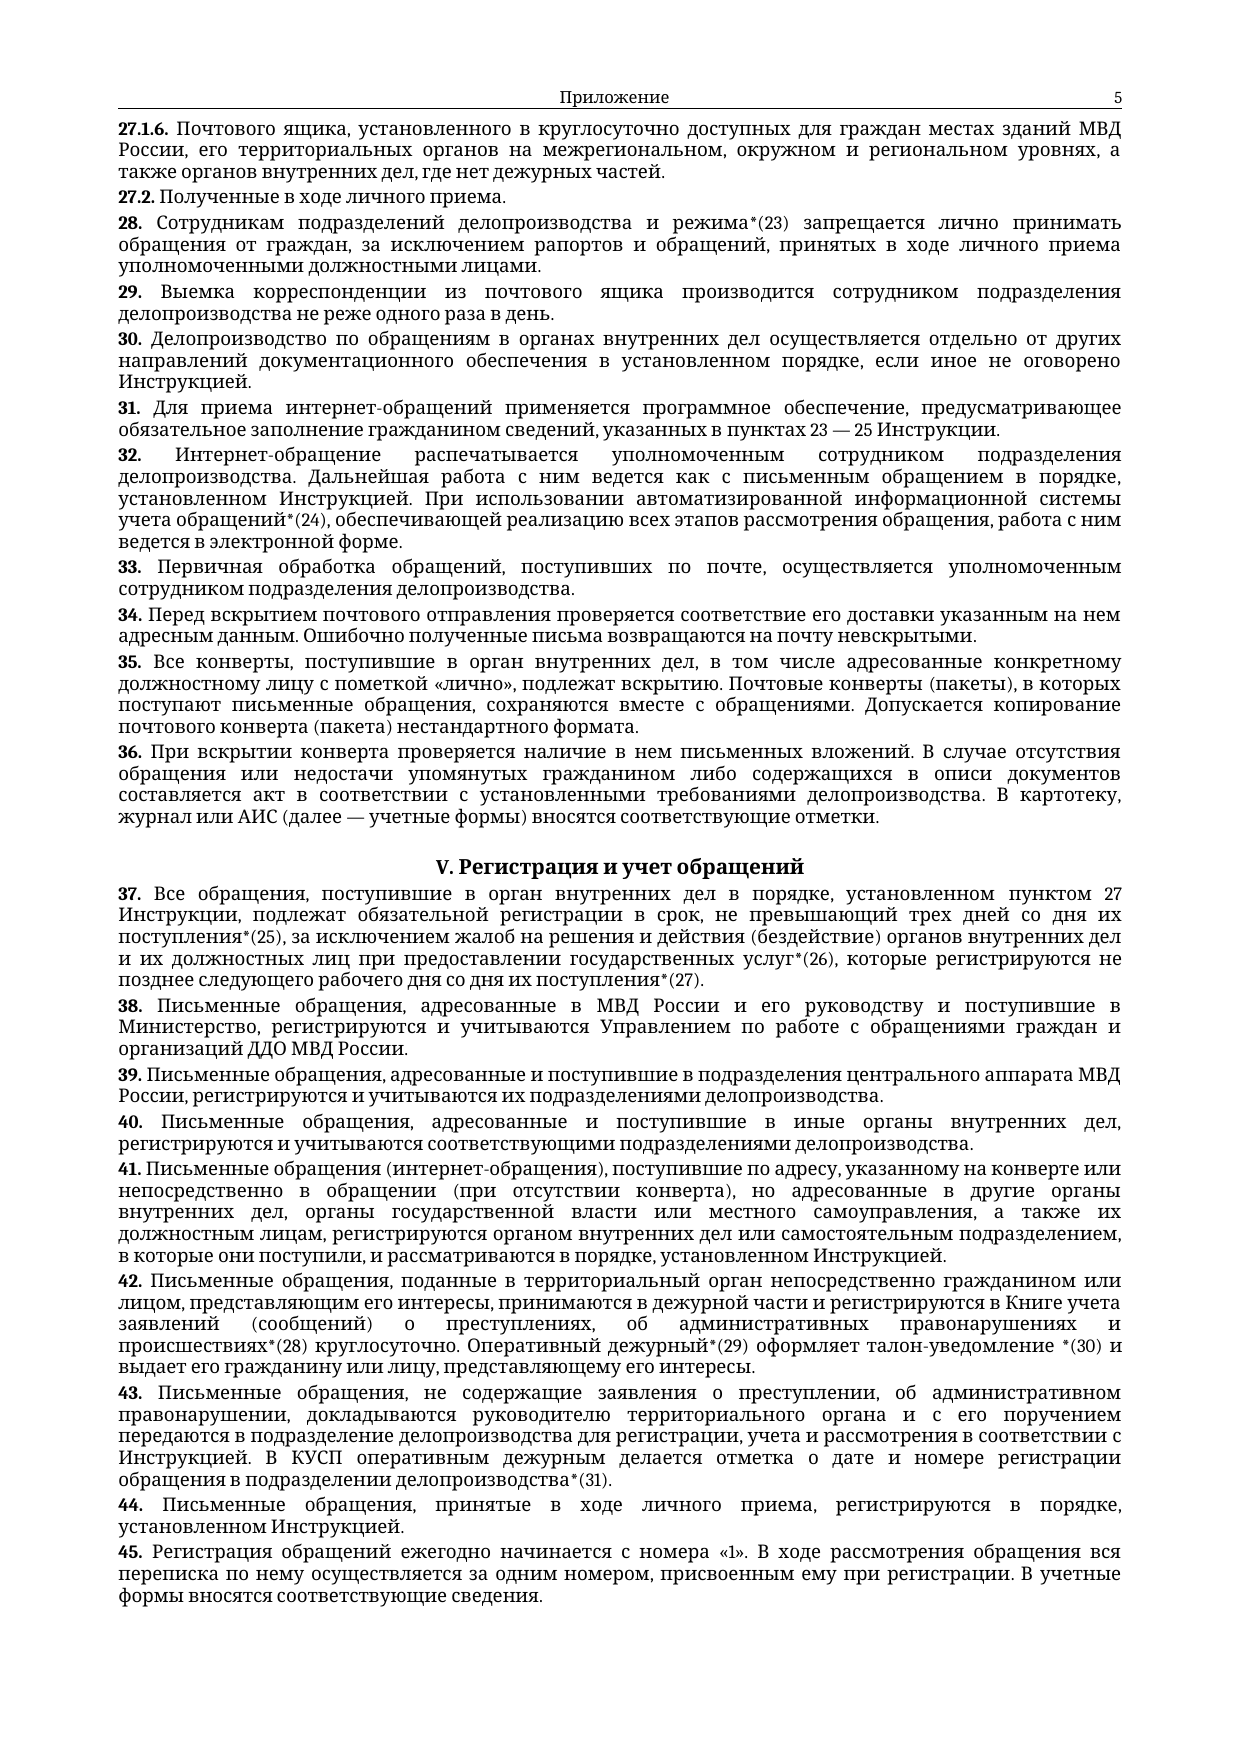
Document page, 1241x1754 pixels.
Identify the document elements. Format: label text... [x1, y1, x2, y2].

text 33. Первичная обработка обращений, поступивших по почте, осуществляется уполномоченным сотрудником подразделения делопроизводства. [118, 557, 1122, 600]
text 38. Письменные обращения, адресованные в МВД России и его руководству и поступившие в Министерство, регистрируются и учитываются Управлением по работе с обращениями граждан и организаций ДДО МВД России. [118, 995, 1122, 1060]
text 27.1.6. Почтового ящика, установленного в круглосуточно доступных для граждан местах зданий МВД России, его территориальных органов на межрегиональном, окружном и региональном уровнях, а также органов внутренних дел, где нет дежурных частей. [118, 118, 1122, 183]
text 39. Письменные обращения, адресованные и поступившие в подразделения центрального аппарата МВД России, регистрируются и учитываются их подразделениями делопроизводства. [118, 1064, 1122, 1107]
text 32. Интернет-обращение распечатывается уполномоченным сотрудником подразделения делопроизводства. Дальнейшая работа с ним ведется как с письменным обращением в порядке, установленном Инструкцией. При использовании автоматизированной информационной системы учета обращений*(24), обеспечивающей реализацию всех этапов рассмотрения обращения, работа с ним ведется в электронной форме. [118, 445, 1122, 553]
text 27.2. Полученные в ходе личного приема. [118, 187, 1122, 208]
text 31. Для приема интернет-обращений применяется программное обеспечение, предусматривающее обязательное заполнение гражданином сведений, указанных в пунктах 23 — 25 Инструкции. [118, 398, 1122, 441]
text 30. Делопроизводство по обращениям в органах внутренних дел осуществляется отдельно от других направлений документационного обеспечения в установленном порядке, если иное не оговорено Инструкцией. [118, 329, 1122, 393]
text 34. Перед вскрытием почтового отправления проверяется соответствие его доставки указанным на нем адресным данным. Ошибочно полученные письма возвращаются на почту невскрытыми. [118, 604, 1122, 647]
text 35. Все конверты, поступившие в орган внутренних дел, в том числе адресованные конкретному должностному лицу с пометкой «лично», подлежат вскрытию. Почтовые конверты (пакеты), в которых поступают письменные обращения, сохраняются вместе с обращениями. Допускается копирование почтового конверта (пакета) нестандартного формата. [118, 651, 1122, 738]
text 36. При вскрытии конверта проверяется наличие в нем письменных вложений. В случае отсутствия обращения или недостачи упомянутых гражданином либо содержащихся в описи документов составляется акт в соответствии с установленными требованиями делопроизводства. В картотеку, журнал или АИС (далее — учетные формы) вносятся соответствующие отметки. [118, 742, 1122, 828]
text 28. Сотрудникам подразделений делопроизводства и режима*(23) запрещается лично принимать обращения от граждан, за исключением рапортов и обращений, принятых в ходе личного приема уполномоченными должностными лицами. [118, 213, 1122, 277]
text 45. Регистрация обращений ежегодно начинается с номера «1». В ходе рассмотрения обращения вся переписка по нему осуществляется за одним номером, присвоенным ему при регистрации. В учетные формы вносятся соответствующие сведения. [118, 1542, 1122, 1607]
text 29. Выемка корреспонденции из почтового ящика производится сотрудником подразделения делопроизводства не реже одного раза в день. [118, 281, 1122, 324]
text 40. Письменные обращения, адресованные и поступившие в иные органы внутренних дел, регистрируются и учитываются соответствующими подразделениями делопроизводства. [118, 1112, 1122, 1155]
text 44. Письменные обращения, принятые в ходе личного приема, регистрируются в порядке, установленном Инструкцией. [118, 1495, 1122, 1538]
subtitle V. Регистрация и учет обращений [118, 855, 1122, 879]
text 41. Письменные обращения (интернет-обращения), поступившие по адресу, указанному на конверте или непосредственно в обращении (при отсутствии конверта), но адресованные в другие органы внутренних дел, органы государственной власти или местного самоуправления, а также их должностным лицам, регистрируются органом внутренних дел или самостоятельным подразделением, в которые они поступили, и рассматриваются в порядке, установленном Инструкцией. [118, 1159, 1122, 1267]
text 42. Письменные обращения, поданные в территориальный орган непосредственно гражданином или лицом, представляющим его интересы, принимаются в дежурной части и регистрируются в Книге учета заявлений (сообщений) о преступлениях, об административных правонарушениях и происшествиях*(28) круглосуточно. Оперативный дежурный*(29) оформляет талон-уведомление *(30) и выдает его гражданину или лицу, представляющему его интересы. [118, 1271, 1122, 1379]
text 43. Письменные обращения, не содержащие заявления о преступлении, об административном правонарушении, докладываются руководителю территориального органа и с его поручением передаются в подразделение делопроизводства для регистрации, учета и рассмотрения в соответствии с Инструкцией. В КУСП оперативным дежурным делается отметка о дате и номере регистрации обращения в подразделении делопроизводства*(31). [118, 1383, 1122, 1491]
text 37. Все обращения, поступившие в орган внутренних дел в порядке, установленном пунктом 27 Инструкции, подлежат обязательной регистрации в срок, не превышающий трех дней со дня их поступления*(25), за исключением жалоб на решения и действия (бездействие) органов внутренних дел и их должностных лиц при предоставлении государственных услуг*(26), которые регистрируются не позднее следующего рабочего дня со дня их поступления*(27). [118, 883, 1122, 991]
